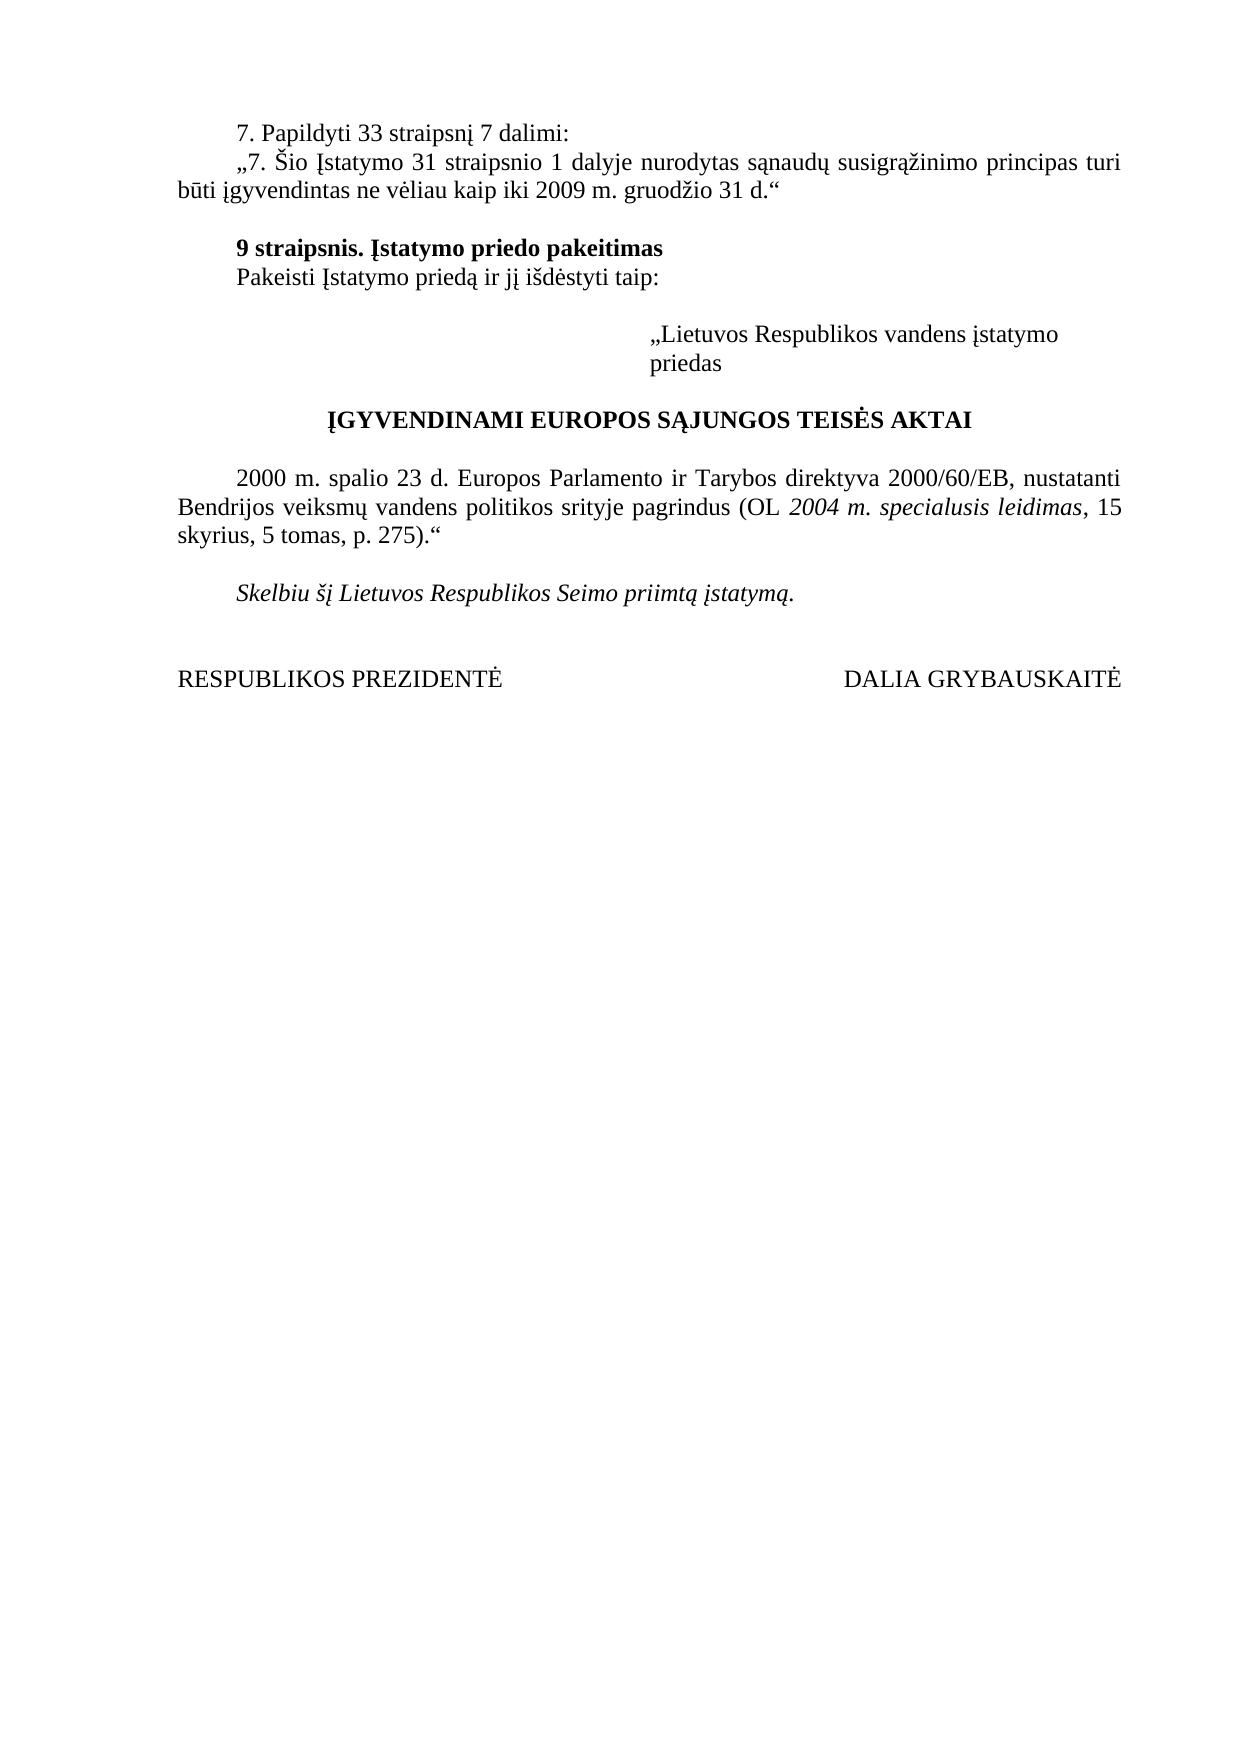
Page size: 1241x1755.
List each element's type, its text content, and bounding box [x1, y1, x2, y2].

text „7. Šio Įstatymo 31 straipsnio 1 dalyje nurodytas sąnaudų susigrąžinimo principas turi būti įgyvendintas ne vėliau kaip iki 2009 m. gruodžio 31 d.“ [177, 147, 1122, 204]
text Pakeisti Įstatymo priedą ir jį išdėstyti taip: [177, 262, 1122, 291]
text ĮGYVENDINAMI EUROPOS SĄJUNGOS TEISĖS AKTAI [177, 406, 1122, 434]
text „Lietuvos Respublikos vandens įstatymo [649, 319, 1122, 348]
text Skelbiu šį Lietuvos Respublikos Seimo priimtą įstatymą. [177, 578, 1122, 607]
text 7. Papildyti 33 straipsnį 7 dalimi: [177, 118, 1122, 147]
text priedas [649, 348, 1122, 377]
text 2000 m. spalio 23 d. Europos Parlamento ir Tarybos direktyva 2000/60/EB, nustatanti Bendrijos veiksmų vandens politikos srityje pagrindus (OL 2004 m. specialusis leidimas, 15 skyrius, 5 tomas, p. 275).“ [177, 463, 1122, 549]
text 9 straipsnis. Įstatymo priedo pakeitimas [177, 233, 1122, 262]
text RESPUBLIKOS PREZIDENTĖ DALIA GRYBAUSKAITĖ [177, 664, 1122, 693]
